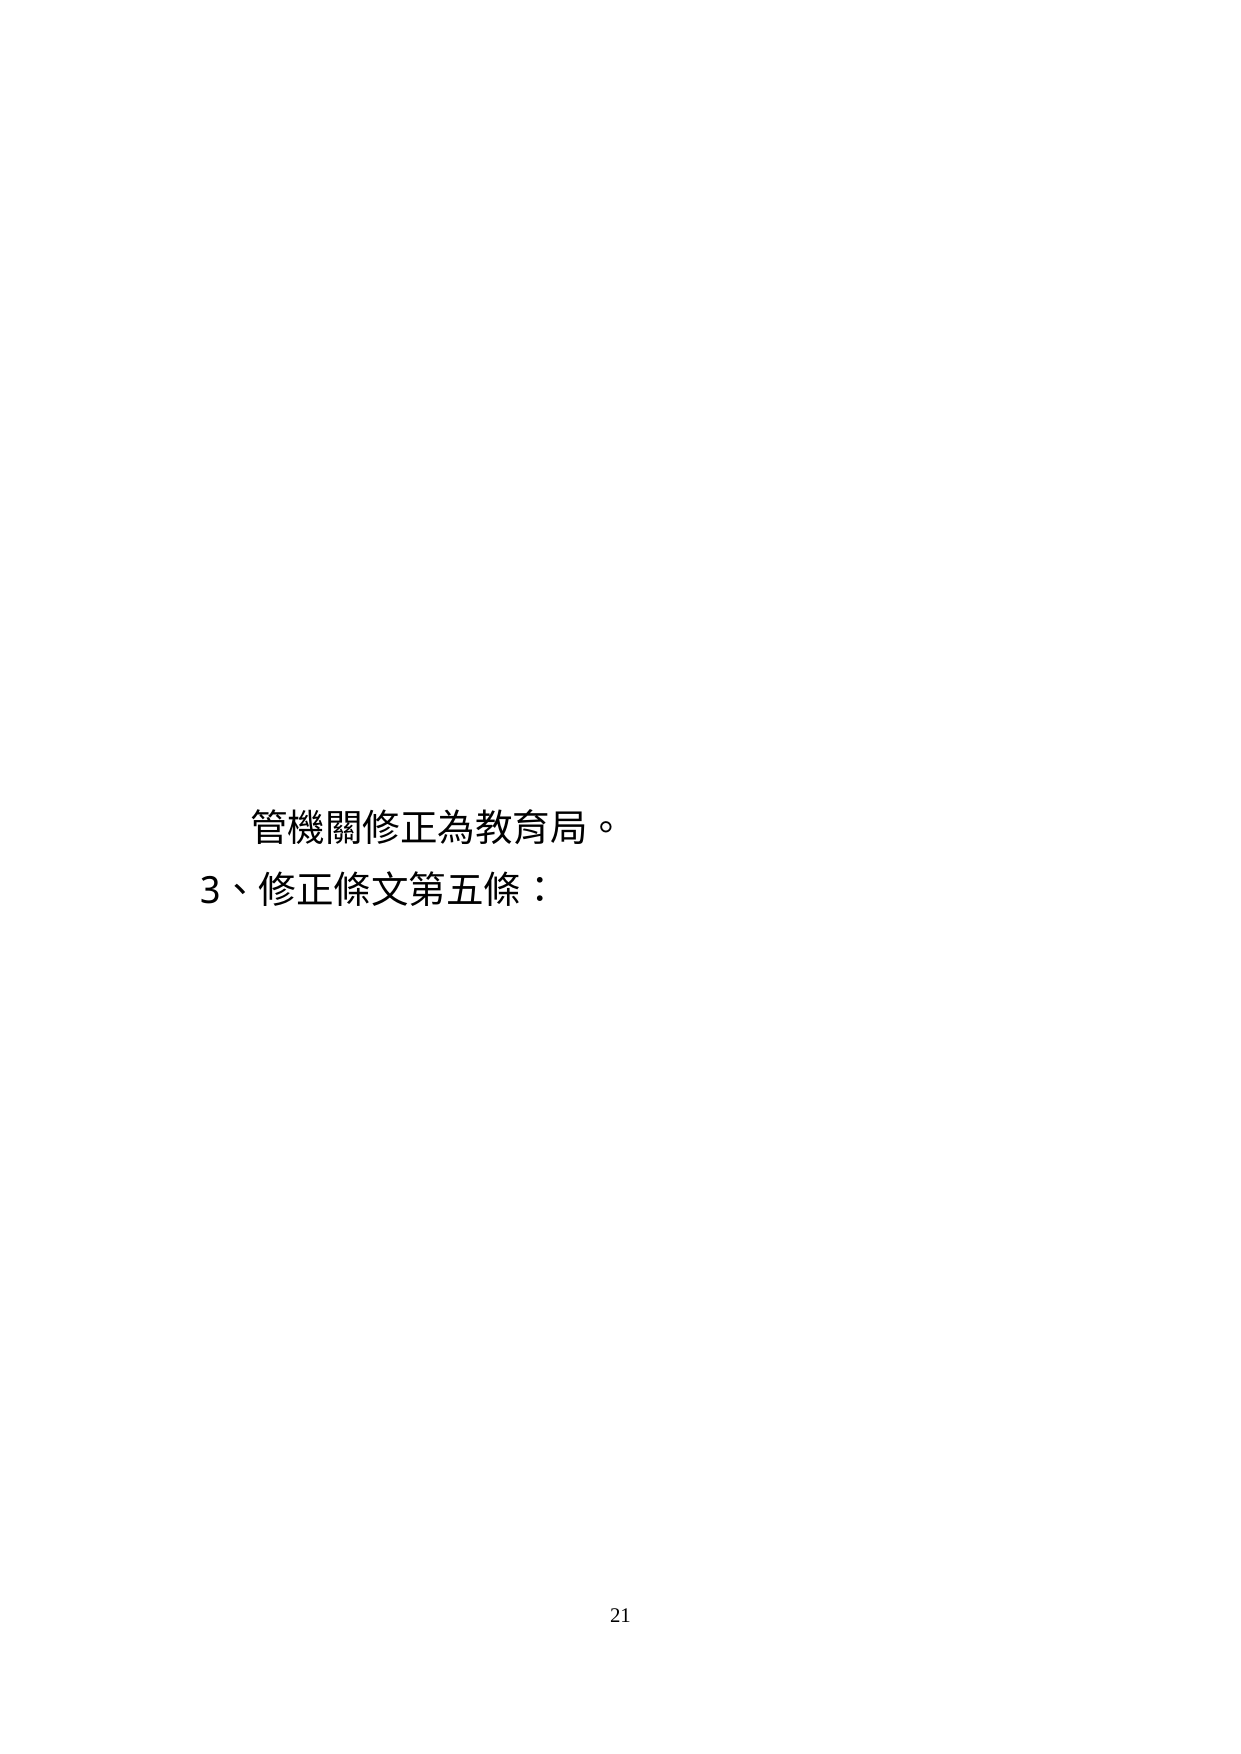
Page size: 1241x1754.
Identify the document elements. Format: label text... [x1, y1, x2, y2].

text 管機關修正為教育局。 [176, 783, 1092, 846]
text 3、修正條文第五條： [176, 846, 1092, 908]
